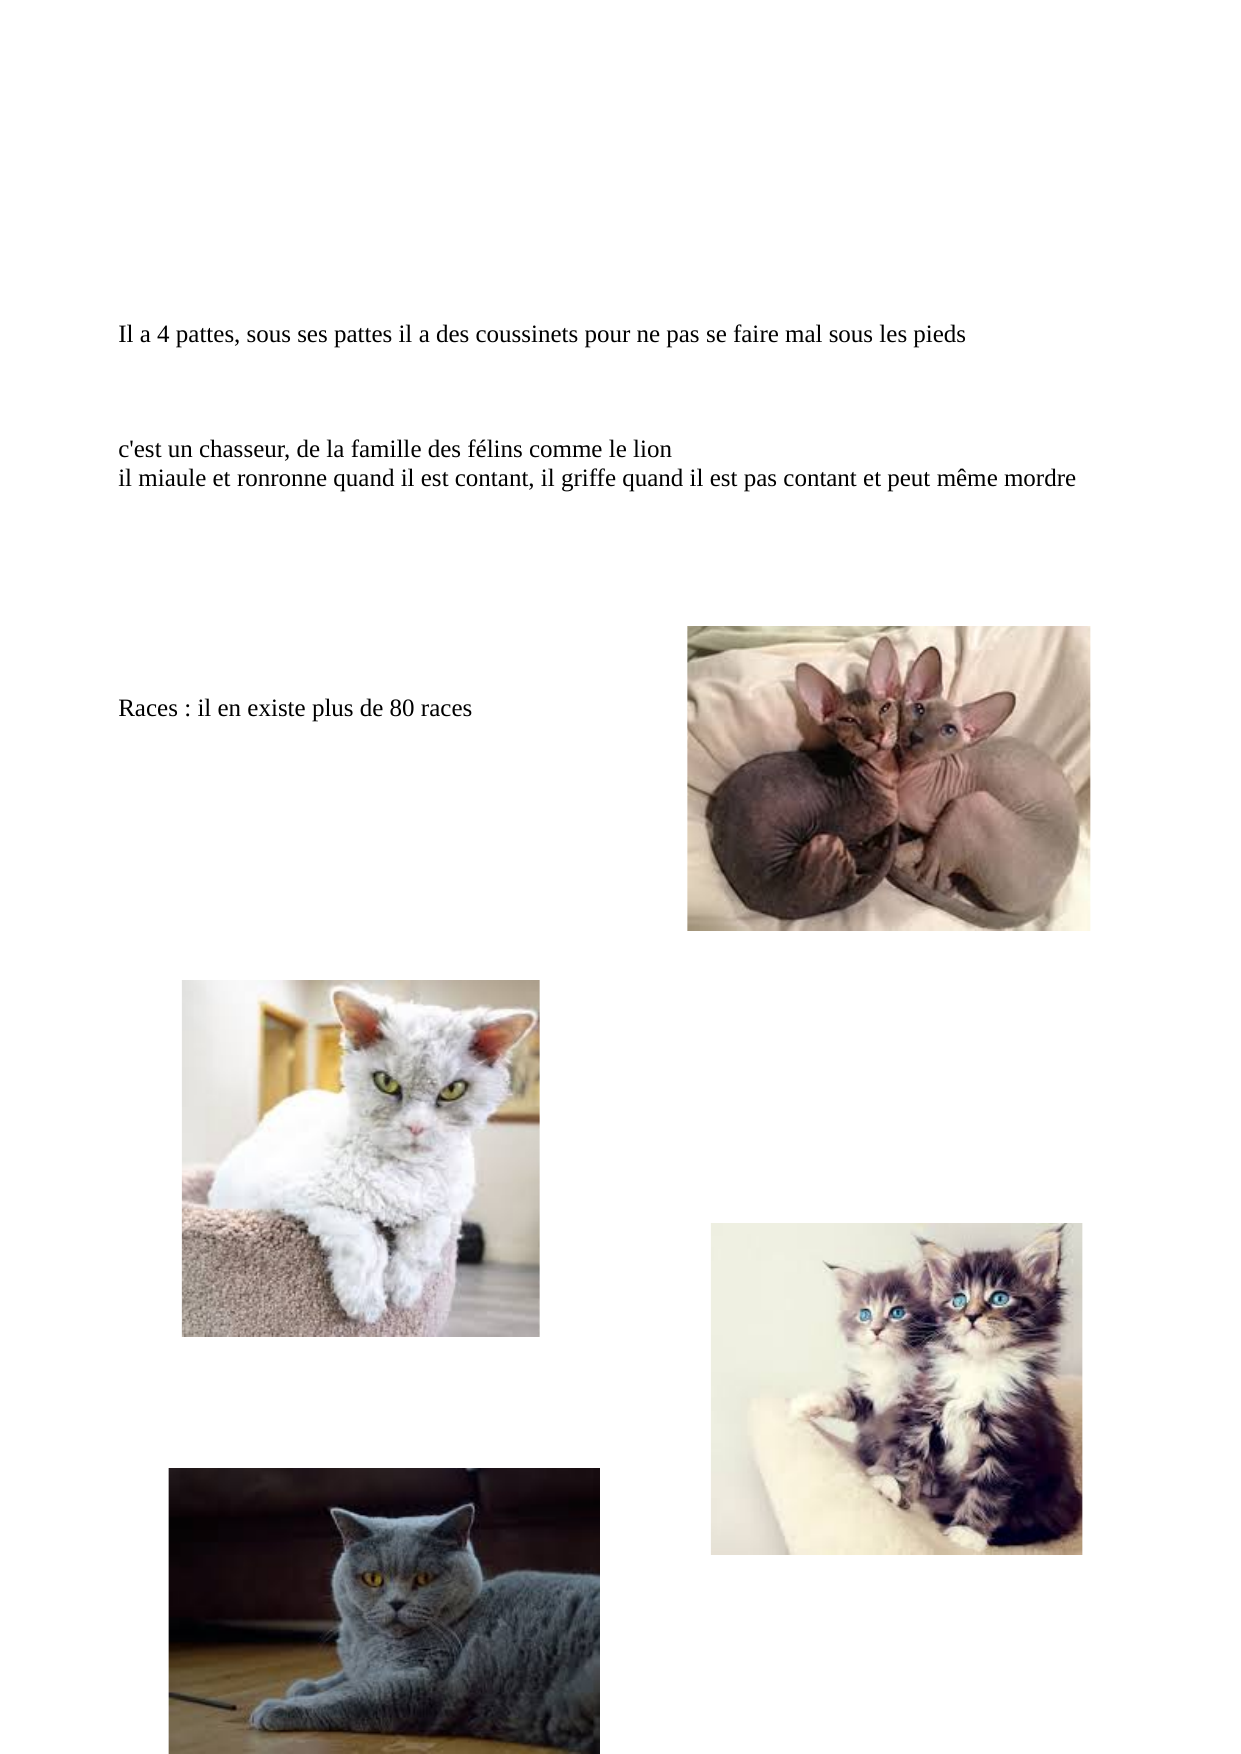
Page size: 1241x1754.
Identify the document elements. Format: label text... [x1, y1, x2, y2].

text Il a 4 pattes, sous ses pattes il a des coussinets pour ne pas se faire mal sous les pieds [118, 319, 1122, 348]
text Races : il en existe plus de 80 races [118, 693, 687, 722]
text il miaule et ronronne quand il est contant, il griffe quand il est pas contant et peut même mordre [118, 463, 1122, 492]
text [1091, 693, 1122, 722]
text c'est un chasseur, de la famille des félins comme le lion [118, 434, 1122, 463]
